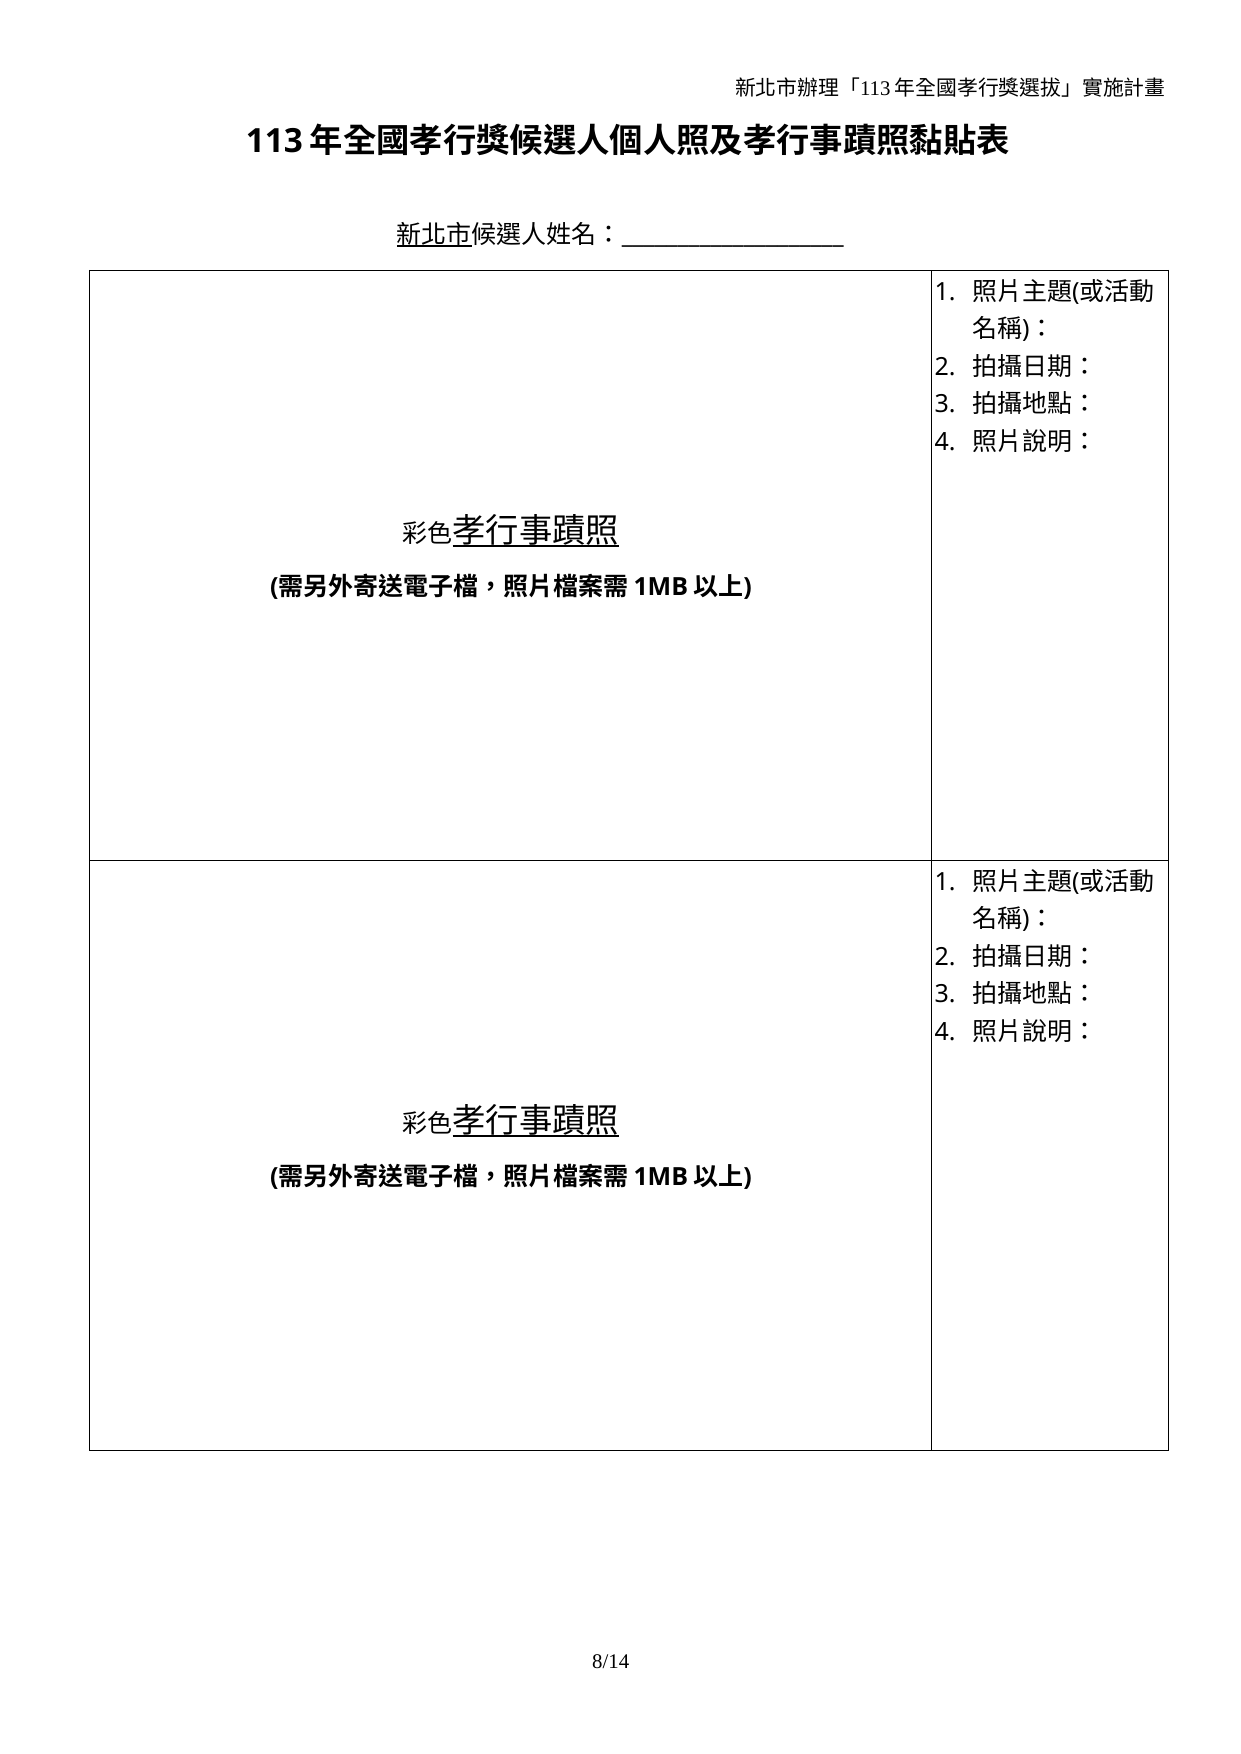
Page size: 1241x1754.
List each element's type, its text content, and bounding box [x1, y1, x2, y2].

table_header 彩色孝行事蹟照 (需另外寄送電子檔，照片檔案需1MB以上) [90, 271, 931, 860]
text 新北市候選人姓名：____________________ [75, 213, 1165, 251]
table_cell 照片主題(或活動名稱)： 拍攝日期： 拍攝地點： 照片說明： [932, 861, 1168, 1450]
table_header 照片主題(或活動名稱)： 拍攝日期： 拍攝地點： 照片說明： [932, 271, 1168, 860]
table_cell 彩色孝行事蹟照 (需另外寄送電子檔，照片檔案需1MB以上) [90, 861, 931, 1450]
text 113年全國孝行獎候選人個人照及孝行事蹟照黏貼表 [90, 101, 1165, 176]
